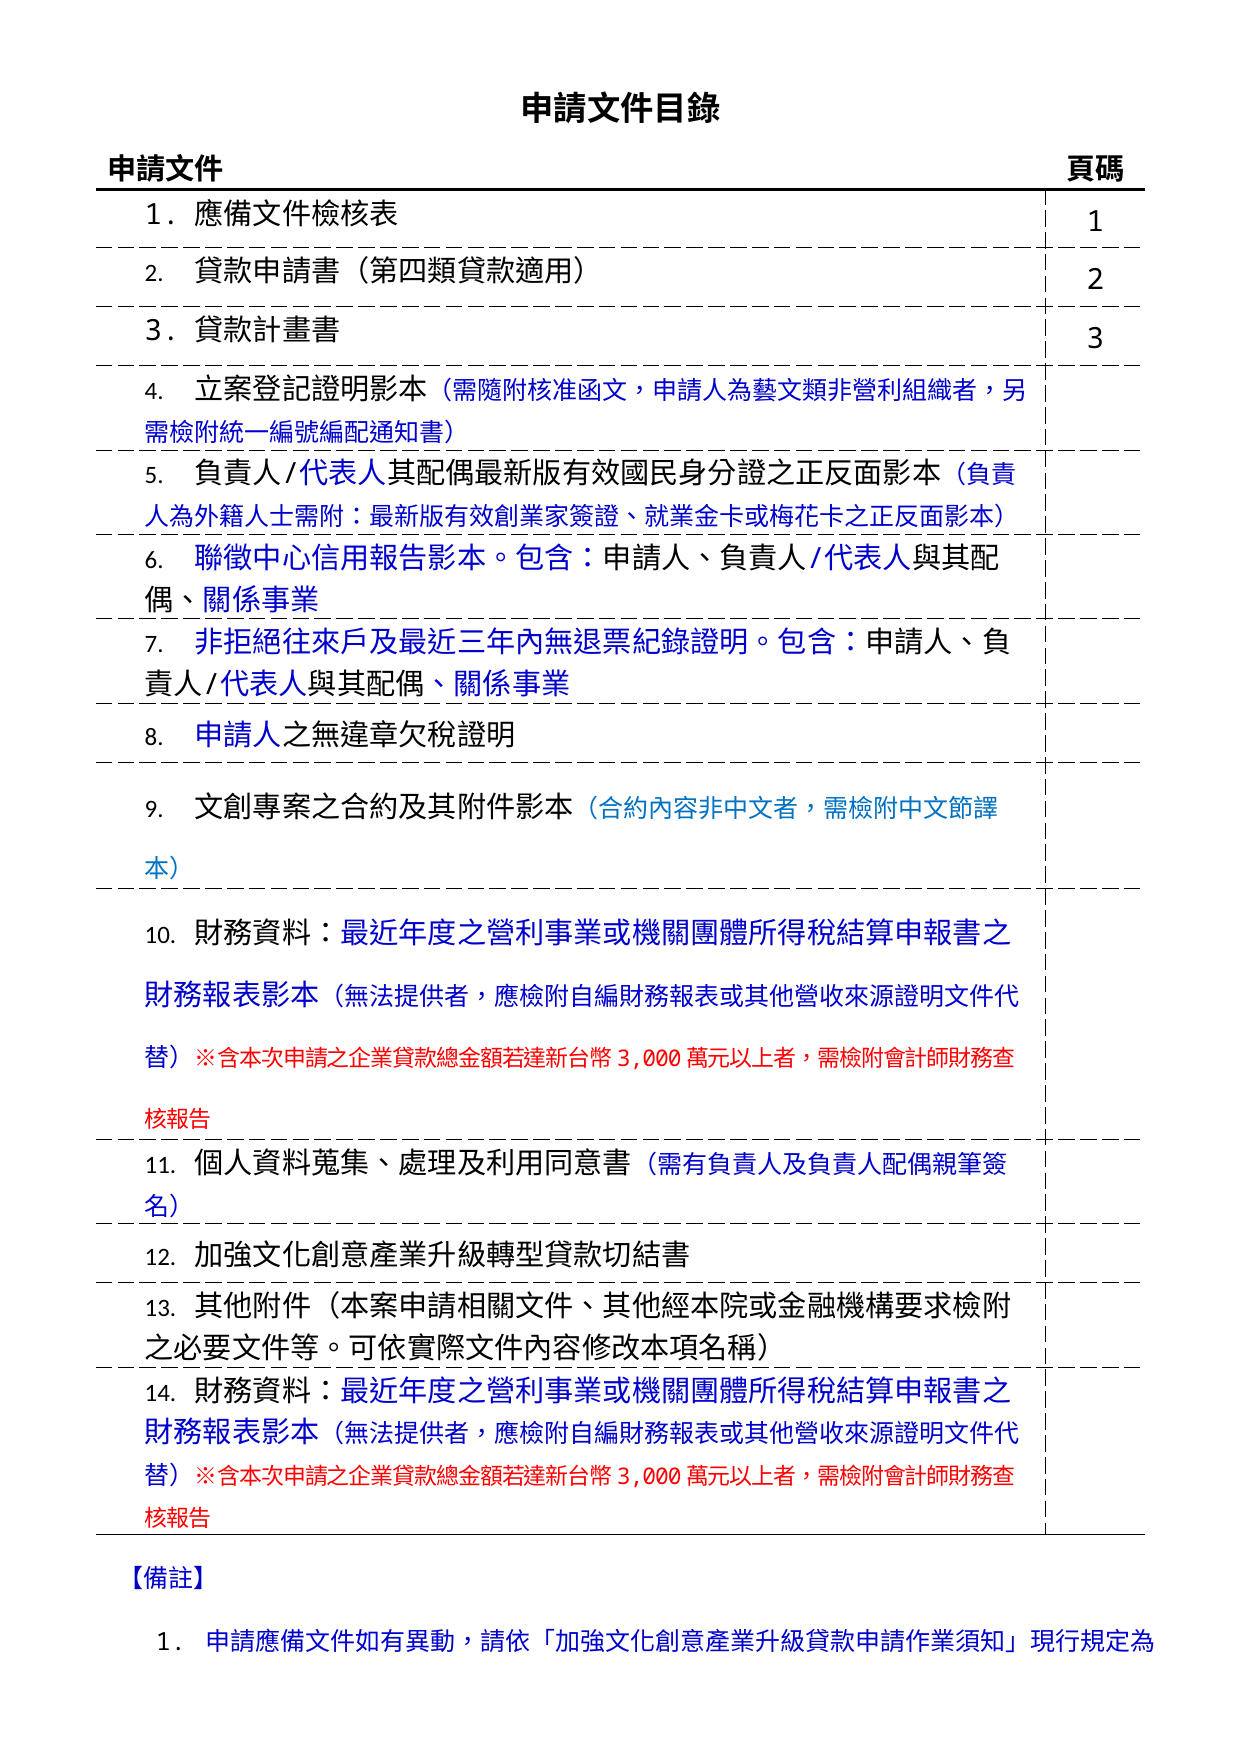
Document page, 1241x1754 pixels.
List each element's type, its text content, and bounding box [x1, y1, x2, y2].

table_cell [1046, 1282, 1144, 1367]
table_cell 2 [1046, 247, 1144, 306]
table_cell 財務資料：最近年度之營利事業或機關團體所得稅結算申報書之財務報表影本（無法提供者，應檢附自編財務報表或其他營收來源證明文件代替）※含本次申請之企業貸款總金額若達新台幣3,000萬元以上者，需檢附會計師財務查核報告 [96, 888, 1046, 1139]
table_cell [1046, 450, 1144, 534]
table_cell [1046, 1367, 1144, 1534]
table_cell 聯徵中心信用報告影本。包含：申請人、負責人/代表人與其配偶、關係事業 [96, 534, 1046, 618]
table_cell [1046, 762, 1144, 888]
table_cell 應備文件檢核表 [96, 191, 1046, 247]
table_cell 其他附件（本案申請相關文件、其他經本院或金融機構要求檢附之必要文件等。可依實際文件內容修改本項名稱） [96, 1282, 1046, 1367]
list 申請應備文件如有異動，請依「加強文化創意產業升級貸款申請作業須知」現行規定為準。 [156, 1598, 1167, 1660]
table_cell [1046, 1223, 1144, 1282]
table_header 頁碼 [1046, 127, 1144, 188]
table_cell 文創專案之合約及其附件影本（合約內容非中文者，需檢附中文節譯本） [96, 762, 1046, 888]
table_cell 加強文化創意產業升級轉型貸款切結書 [96, 1223, 1046, 1282]
table_cell 負責人/代表人其配偶最新版有效國民身分證之正反面影本（負責人為外籍人士需附：最新版有效創業家簽證、就業金卡或梅花卡之正反面影本） [96, 450, 1046, 534]
table_cell 貸款計畫書 [96, 306, 1046, 365]
table_cell 非拒絕往來戶及最近三年內無退票紀錄證明。包含：申請人、負責人/代表人與其配偶、關係事業 [96, 618, 1046, 703]
table_header 申請文件 [96, 127, 1046, 188]
table_cell 立案登記證明影本（需隨附核准函文，申請人為藝文類非營利組織者，另需檢附統一編號編配通知書） [96, 365, 1046, 449]
table_cell [1046, 618, 1144, 703]
table_cell 申請人之無違章欠稅證明 [96, 703, 1046, 762]
table_cell 3 [1046, 306, 1144, 365]
table_cell 1 [1046, 191, 1144, 247]
table_cell 個人資料蒐集、處理及利用同意書（需有負責人及負責人配偶親筆簽名） [96, 1139, 1046, 1223]
text 申請文件目錄 [118, 64, 1122, 127]
table_cell [1046, 365, 1144, 449]
text 【備註】 [118, 1535, 1122, 1598]
table_cell [1046, 1139, 1144, 1223]
table_cell [1046, 534, 1144, 618]
table_cell 貸款申請書（第四類貸款適用） [96, 247, 1046, 306]
table_cell [1046, 888, 1144, 1139]
table_cell [1046, 703, 1144, 762]
table_cell 財務資料：最近年度之營利事業或機關團體所得稅結算申報書之財務報表影本（無法提供者，應檢附自編財務報表或其他營收來源證明文件代替）※含本次申請之企業貸款總金額若達新台幣3,000萬元以上者，需檢附會計師財務查核報告 [96, 1367, 1046, 1534]
